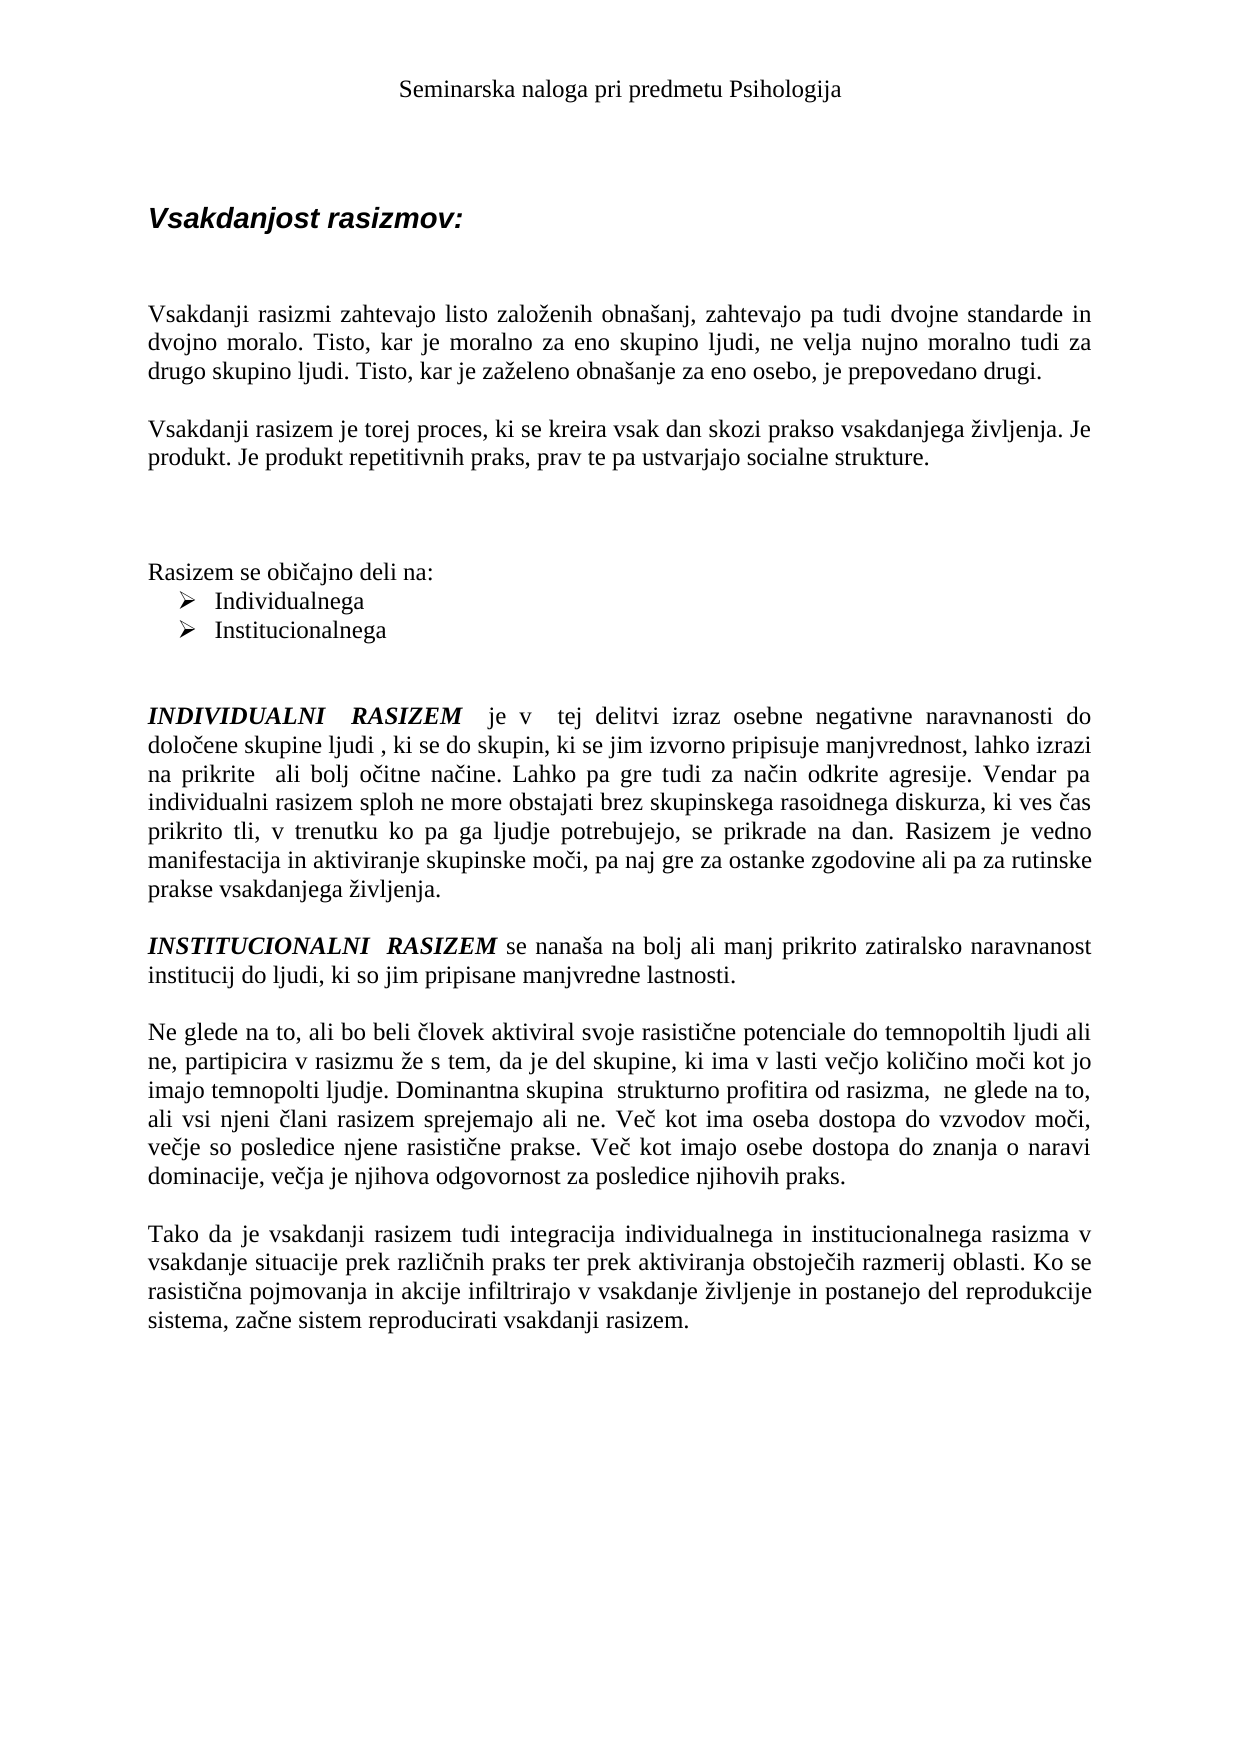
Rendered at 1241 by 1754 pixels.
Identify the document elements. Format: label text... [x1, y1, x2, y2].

text INDIVIDUALNI RASIZEM je v tej delitvi izraz osebne negativne naravnanosti do določene skupine ljudi , ki se do skupin, ki se jim izvorno pripisuje manjvrednost, lahko izrazi na prikrite ali bolj očitne načine. Lahko pa gre tudi za način odkrite agresije. Vendar pa individualni rasizem sploh ne more obstajati brez skupinskega rasoidnega diskurza, ki ves čas prikrito tli, v trenutku ko pa ga ljudje potrebujejo, se prikrade na dan. Rasizem je vedno manifestacija in aktiviranje skupinske moči, pa naj gre za ostanke zgodovine ali pa za rutinske prakse vsakdanjega življenja. [148, 701, 1093, 902]
text Vsakdanji rasizem je torej proces, ki se kreira vsak dan skozi prakso vsakdanjega življenja. Je produkt. Je produkt repetitivnih praks, prav te pa ustvarjajo socialne strukture. [148, 414, 1093, 471]
list Individualnega [177, 586, 1093, 615]
text INSTITUCIONALNI RASIZEM se nanaša na bolj ali manj prikrito zatiralsko naravnanost institucij do ljudi, ki so jim pripisane manjvredne lastnosti. [148, 931, 1093, 989]
text Tako da je vsakdanji rasizem tudi integracija individualnega in institucionalnega rasizma v vsakdanje situacije prek različnih praks ter prek aktiviranja obstoječih razmerij oblasti. Ko se rasistična pojmovanja in akcije infiltrirajo v vsakdanje življenje in postanejo del reprodukcije sistema, začne sistem reproducirati vsakdanji rasizem. [148, 1219, 1093, 1334]
list Institucionalnega [177, 615, 1093, 644]
text Rasizem se običajno deli na: [148, 557, 1093, 586]
text Ne glede na to, ali bo beli človek aktiviral svoje rasistične potenciale do temnopoltih ljudi ali ne, partipicira v rasizmu že s tem, da je del skupine, ki ima v lasti večjo količino moči kot jo imajo temnopolti ljudje. Dominantna skupina strukturno profitira od rasizma, ne glede na to, ali vsi njeni člani rasizem sprejemajo ali ne. Več kot ima oseba dostopa do vzvodov moči, večje so posledice njene rasistične prakse. Več kot imajo osebe dostopa do znanja o naravi dominacije, večja je njihova odgovornost za posledice njihovih praks. [148, 1017, 1093, 1190]
subtitle Vsakdanjost rasizmov: [148, 201, 1093, 235]
text Vsakdanji rasizmi zahtevajo listo založenih obnašanj, zahtevajo pa tudi dvojne standarde in dvojno moralo. Tisto, kar je moralno za eno skupino ljudi, ne velja nujno moralno tudi za drugo skupino ljudi. Tisto, kar je zaželeno obnašanje za eno osebo, je prepovedano drugi. [148, 299, 1093, 385]
